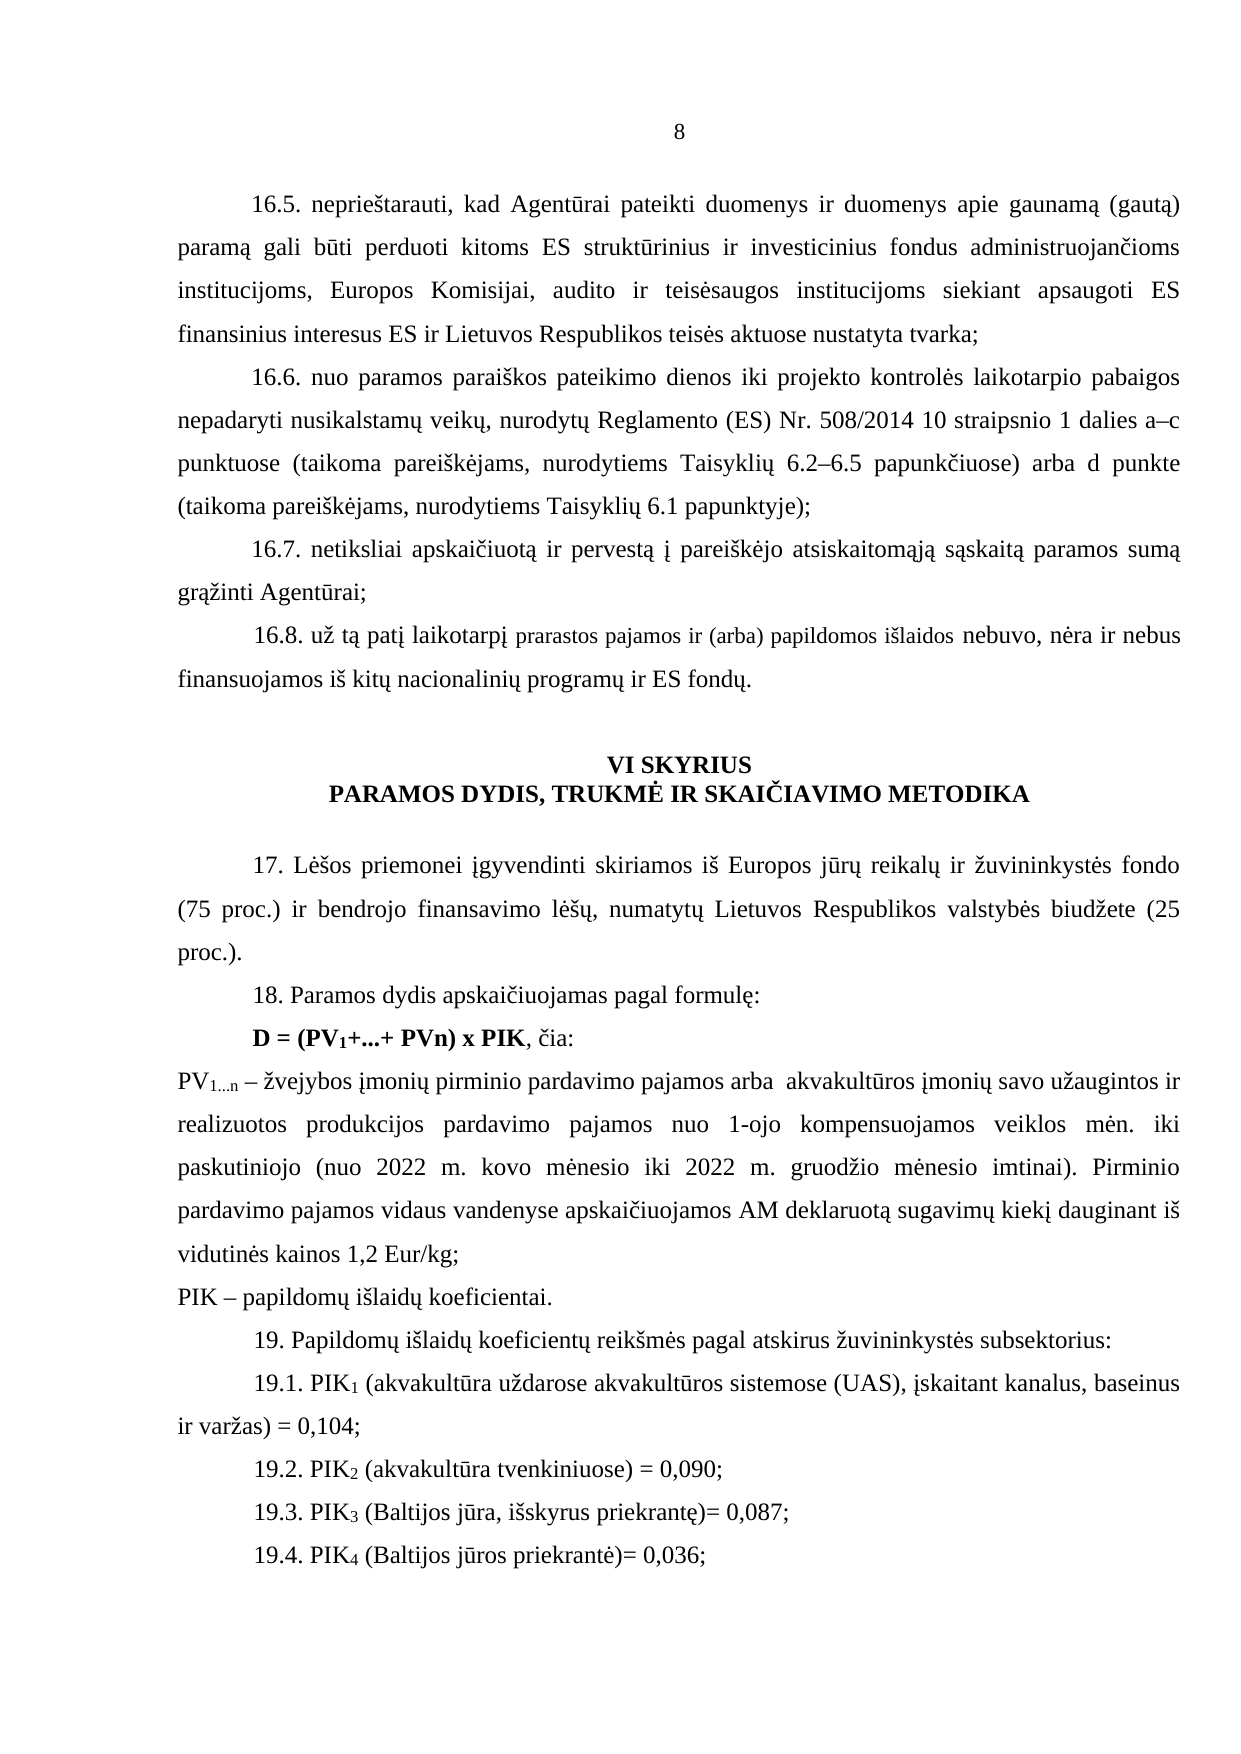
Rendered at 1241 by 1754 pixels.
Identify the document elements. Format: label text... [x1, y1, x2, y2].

text 19.1. PIK1 (akvakultūra uždarose akvakultūros sistemose (UAS), įskaitant kanalus, baseinus ir varžas) = 0,104; [177, 1368, 1181, 1440]
text 16.5. neprieštarauti, kad Agentūrai pateikti duomenys ir duomenys apie gaunamą (gautą) paramą gali būti perduoti kitoms ES struktūrinius ir investicinius fondus administruojančioms institucijoms, Europos Komisijai, audito ir teisėsaugos institucijoms siekiant apsaugoti ES finansinius interesus ES ir Lietuvos Respublikos teisės aktuose nustatyta tvarka; [177, 189, 1181, 347]
text 16.6. nuo paramos paraiškos pateikimo dienos iki projekto kontrolės laikotarpio pabaigos nepadaryti nusikalstamų veikų, nurodytų Reglamento (ES) Nr. 508/2014 10 straipsnio 1 dalies a–c punktuose (taikoma pareiškėjams, nurodytiems Taisyklių 6.2–6.5 papunkčiuose) arba d punkte (taikoma pareiškėjams, nurodytiems Taisyklių 6.1 papunktyje); [177, 362, 1181, 520]
text PIK – papildomų išlaidų koeficientai. [177, 1282, 1181, 1311]
text 19. Papildomų išlaidų koeficientų reikšmės pagal atskirus žuvininkystės subsektorius: [177, 1325, 1181, 1354]
text PV1...n – žvejybos įmonių pirminio pardavimo pajamos arba akvakultūros įmonių savo užaugintos ir realizuotos produkcijos pardavimo pajamos nuo 1-ojo kompensuojamos veiklos mėn. iki paskutiniojo (nuo 2022 m. kovo mėnesio iki 2022 m. gruodžio mėnesio imtinai). Pirminio pardavimo pajamos vidaus vandenyse apskaičiuojamos AM deklaruotą sugavimų kiekį dauginant iš vidutinės kainos 1,2 Eur/kg; [177, 1066, 1181, 1267]
text 19.4. PIK4 (Baltijos jūros priekrantė)= 0,036; [253, 1541, 1181, 1569]
text 16.8. už tą patį laikotarpį prarastos pajamos ir (arba) papildomos išlaidos nebuvo, nėra ir nebus finansuojamos iš kitų nacionalinių programų ir ES fondų. [177, 621, 1181, 692]
text 18. Paramos dydis apskaičiuojamas pagal formulę: [177, 980, 1181, 1009]
text 16.7. netiksliai apskaičiuotą ir pervestą į pareiškėjo atsiskaitomąją sąskaitą paramos sumą grąžinti Agentūrai; [177, 534, 1181, 606]
text 19.3. PIK3 (Baltijos jūra, išskyrus priekrantę)= 0,087; [253, 1497, 1181, 1526]
text 19.2. PIK2 (akvakultūra tvenkiniuose) = 0,090; [177, 1454, 1181, 1483]
text PARAMOS DYDIS, TRUKMĖ IR SKAIČIAVIMO METODIKA [177, 779, 1181, 807]
text D = (PV1+...+ PVn) x PIK, čia: [177, 1023, 1181, 1052]
text VI SKYRIUS [177, 750, 1181, 779]
text 17. Lėšos priemonei įgyvendinti skiriamos iš Europos jūrų reikalų ir žuvininkystės fondo (75 proc.) ir bendrojo finansavimo lėšų, numatytų Lietuvos Respublikos valstybės biudžete (25 proc.). [177, 851, 1181, 966]
